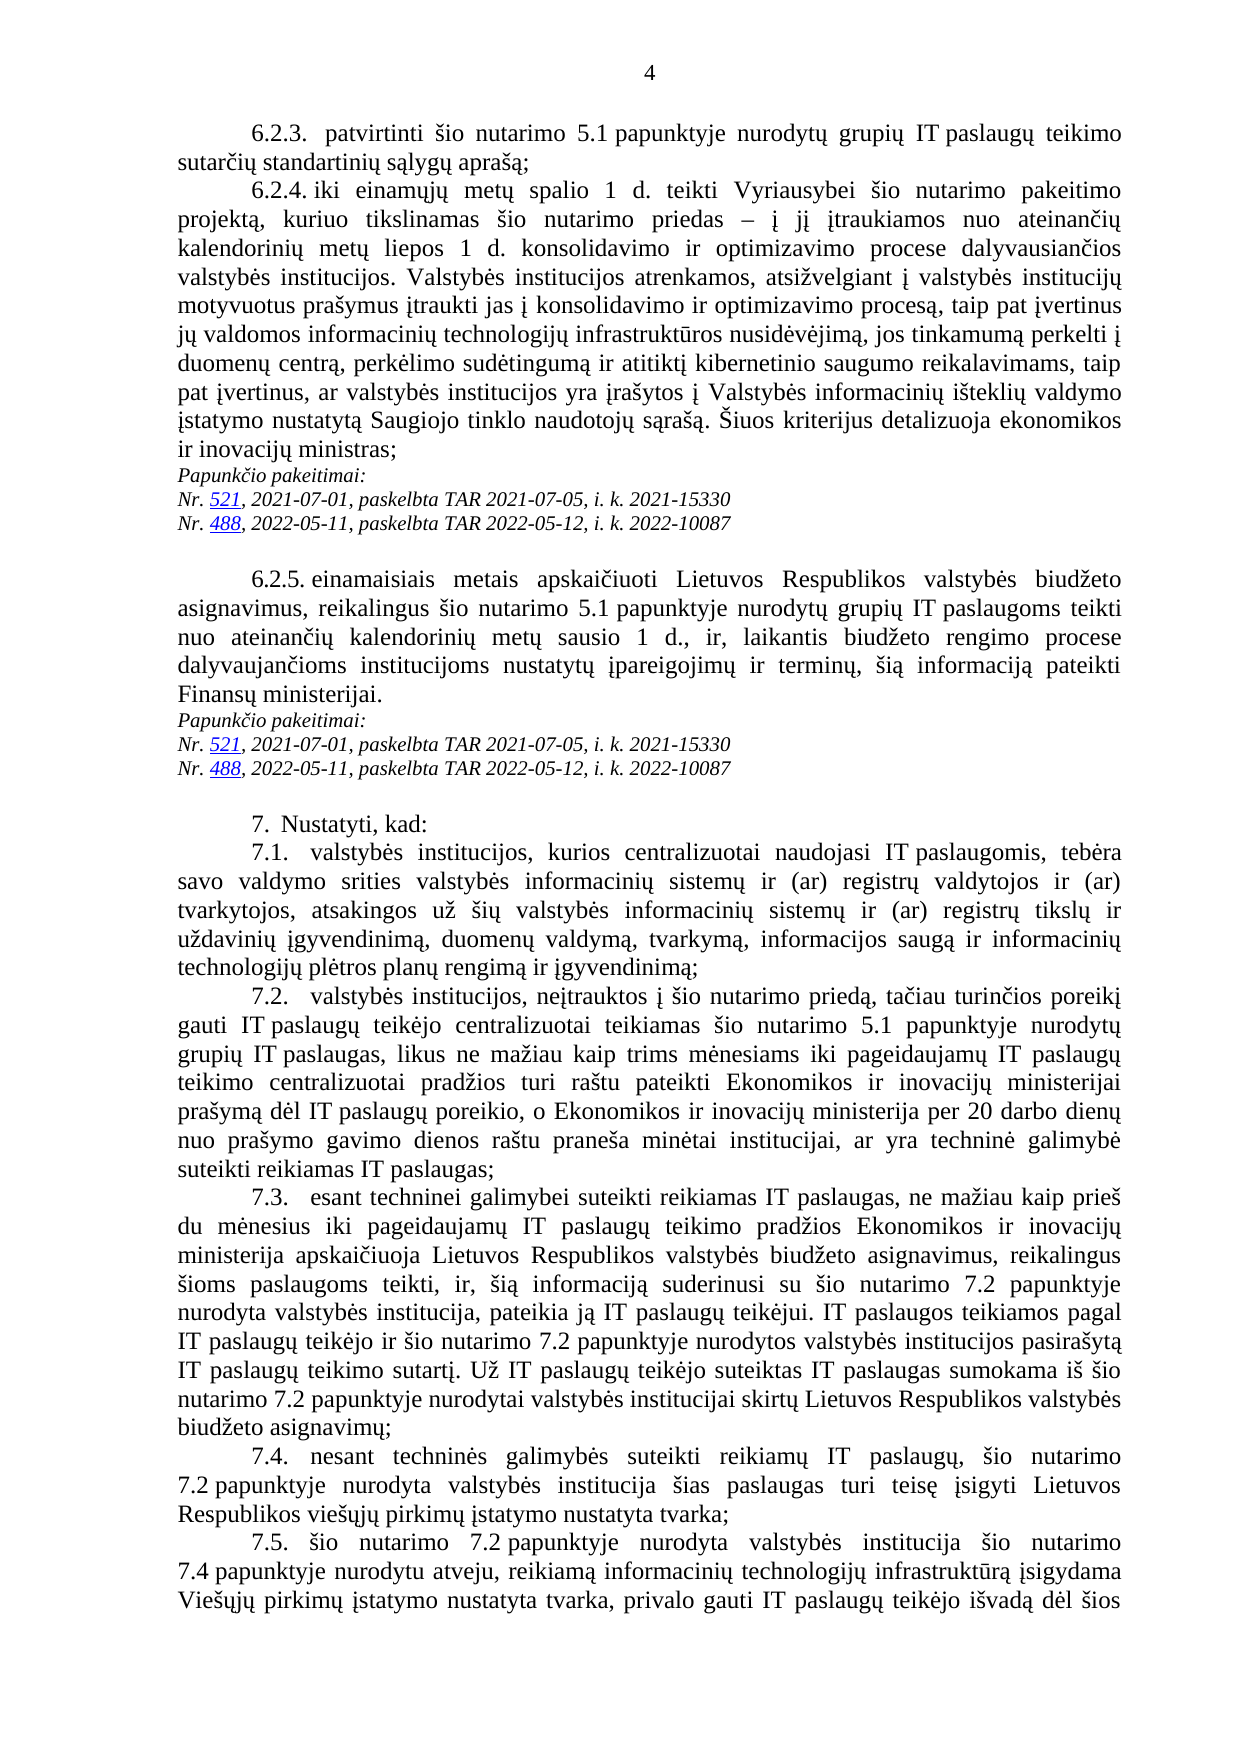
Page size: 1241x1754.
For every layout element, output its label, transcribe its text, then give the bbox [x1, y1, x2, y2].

text Nr. 521, 2021-07-01, paskelbta TAR 2021-07-05, i. k. 2021-15330 [177, 732, 1122, 756]
text 7. Nustatyti, kad: [177, 809, 1122, 837]
text Nr. 521, 2021-07-01, paskelbta TAR 2021-07-05, i. k. 2021-15330 [177, 487, 1122, 511]
text 7.5. šio nutarimo 7.2 papunktyje nurodyta valstybės institucija šio nutarimo 7.4 papunktyje nurodytu atveju, reikiamą informacinių technologijų infrastruktūrą įsigydama Viešųjų pirkimų įstatymo nustatyta tvarka, privalo gauti IT paslaugų teikėjo išvadą dėl šios [177, 1527, 1122, 1614]
text 7.3. esant techninei galimybei suteikti reikiamas IT paslaugas, ne mažiau kaip prieš du mėnesius iki pageidaujamų IT paslaugų teikimo pradžios Ekonomikos ir inovacijų ministerija apskaičiuoja Lietuvos Respublikos valstybės biudžeto asignavimus, reikalingus šioms paslaugoms teikti, ir, šią informaciją suderinusi su šio nutarimo 7.2 papunktyje nurodyta valstybės institucija, pateikia ją IT paslaugų teikėjui. IT paslaugos teikiamos pagal IT paslaugų teikėjo ir šio nutarimo 7.2 papunktyje nurodytos valstybės institucijos pasirašytą IT paslaugų teikimo sutartį. Už IT paslaugų teikėjo suteiktas IT paslaugas sumokama iš šio nutarimo 7.2 papunktyje nurodytai valstybės institucijai skirtų Lietuvos Respublikos valstybės biudžeto asignavimų; [177, 1182, 1122, 1441]
text 6.2.3. patvirtinti šio nutarimo 5.1 papunktyje nurodytų grupių IT paslaugų teikimo sutarčių standartinių sąlygų aprašą; [177, 118, 1122, 176]
text Nr. 488, 2022-05-11, paskelbta TAR 2022-05-12, i. k. 2022-10087 [177, 756, 1122, 780]
text Papunkčio pakeitimai: [177, 708, 1122, 732]
text Nr. 488, 2022-05-11, paskelbta TAR 2022-05-12, i. k. 2022-10087 [177, 511, 1122, 535]
text 7.1. valstybės institucijos, kurios centralizuotai naudojasi IT paslaugomis, tebėra savo valdymo srities valstybės informacinių sistemų ir (ar) registrų valdytojos ir (ar) tvarkytojos, atsakingos už šių valstybės informacinių sistemų ir (ar) registrų tikslų ir uždavinių įgyvendinimą, duomenų valdymą, tvarkymą, informacijos saugą ir informacinių technologijų plėtros planų rengimą ir įgyvendinimą; [177, 837, 1122, 981]
text Papunkčio pakeitimai: [177, 463, 1122, 487]
text 6.2.5. einamaisiais metais apskaičiuoti Lietuvos Respublikos valstybės biudžeto asignavimus, reikalingus šio nutarimo 5.1 papunktyje nurodytų grupių IT paslaugoms teikti nuo ateinančių kalendorinių metų sausio 1 d., ir, laikantis biudžeto rengimo procese dalyvaujančioms institucijoms nustatytų įpareigojimų ir terminų, šią informaciją pateikti Finansų ministerijai. [177, 564, 1122, 708]
text 7.4. nesant techninės galimybės suteikti reikiamų IT paslaugų, šio nutarimo 7.2 papunktyje nurodyta valstybės institucija šias paslaugas turi teisę įsigyti Lietuvos Respublikos viešųjų pirkimų įstatymo nustatyta tvarka; [177, 1441, 1122, 1527]
text 7.2. valstybės institucijos, neįtrauktos į šio nutarimo priedą, tačiau turinčios poreikį gauti IT paslaugų teikėjo centralizuotai teikiamas šio nutarimo 5.1 papunktyje nurodytų grupių IT paslaugas, likus ne mažiau kaip trims mėnesiams iki pageidaujamų IT paslaugų teikimo centralizuotai pradžios turi raštu pateikti Ekonomikos ir inovacijų ministerijai prašymą dėl IT paslaugų poreikio, o Ekonomikos ir inovacijų ministerija per 20 darbo dienų nuo prašymo gavimo dienos raštu praneša minėtai institucijai, ar yra techninė galimybė suteikti reikiamas IT paslaugas; [177, 981, 1122, 1182]
text 6.2.4. iki einamųjų metų spalio 1 d. teikti Vyriausybei šio nutarimo pakeitimo projektą, kuriuo tikslinamas šio nutarimo priedas – į jį įtraukiamos nuo ateinančių kalendorinių metų liepos 1 d. konsolidavimo ir optimizavimo procese dalyvausiančios valstybės institucijos. Valstybės institucijos atrenkamos, atsižvelgiant į valstybės institucijų motyvuotus prašymus įtraukti jas į konsolidavimo ir optimizavimo procesą, taip pat įvertinus jų valdomos informacinių technologijų infrastruktūros nusidėvėjimą, jos tinkamumą perkelti į duomenų centrą, perkėlimo sudėtingumą ir atitiktį kibernetinio saugumo reikalavimams, taip pat įvertinus, ar valstybės institucijos yra įrašytos į Valstybės informacinių išteklių valdymo įstatymo nustatytą Saugiojo tinklo naudotojų sąrašą. Šiuos kriterijus detalizuoja ekonomikos ir inovacijų ministras; [177, 176, 1122, 463]
